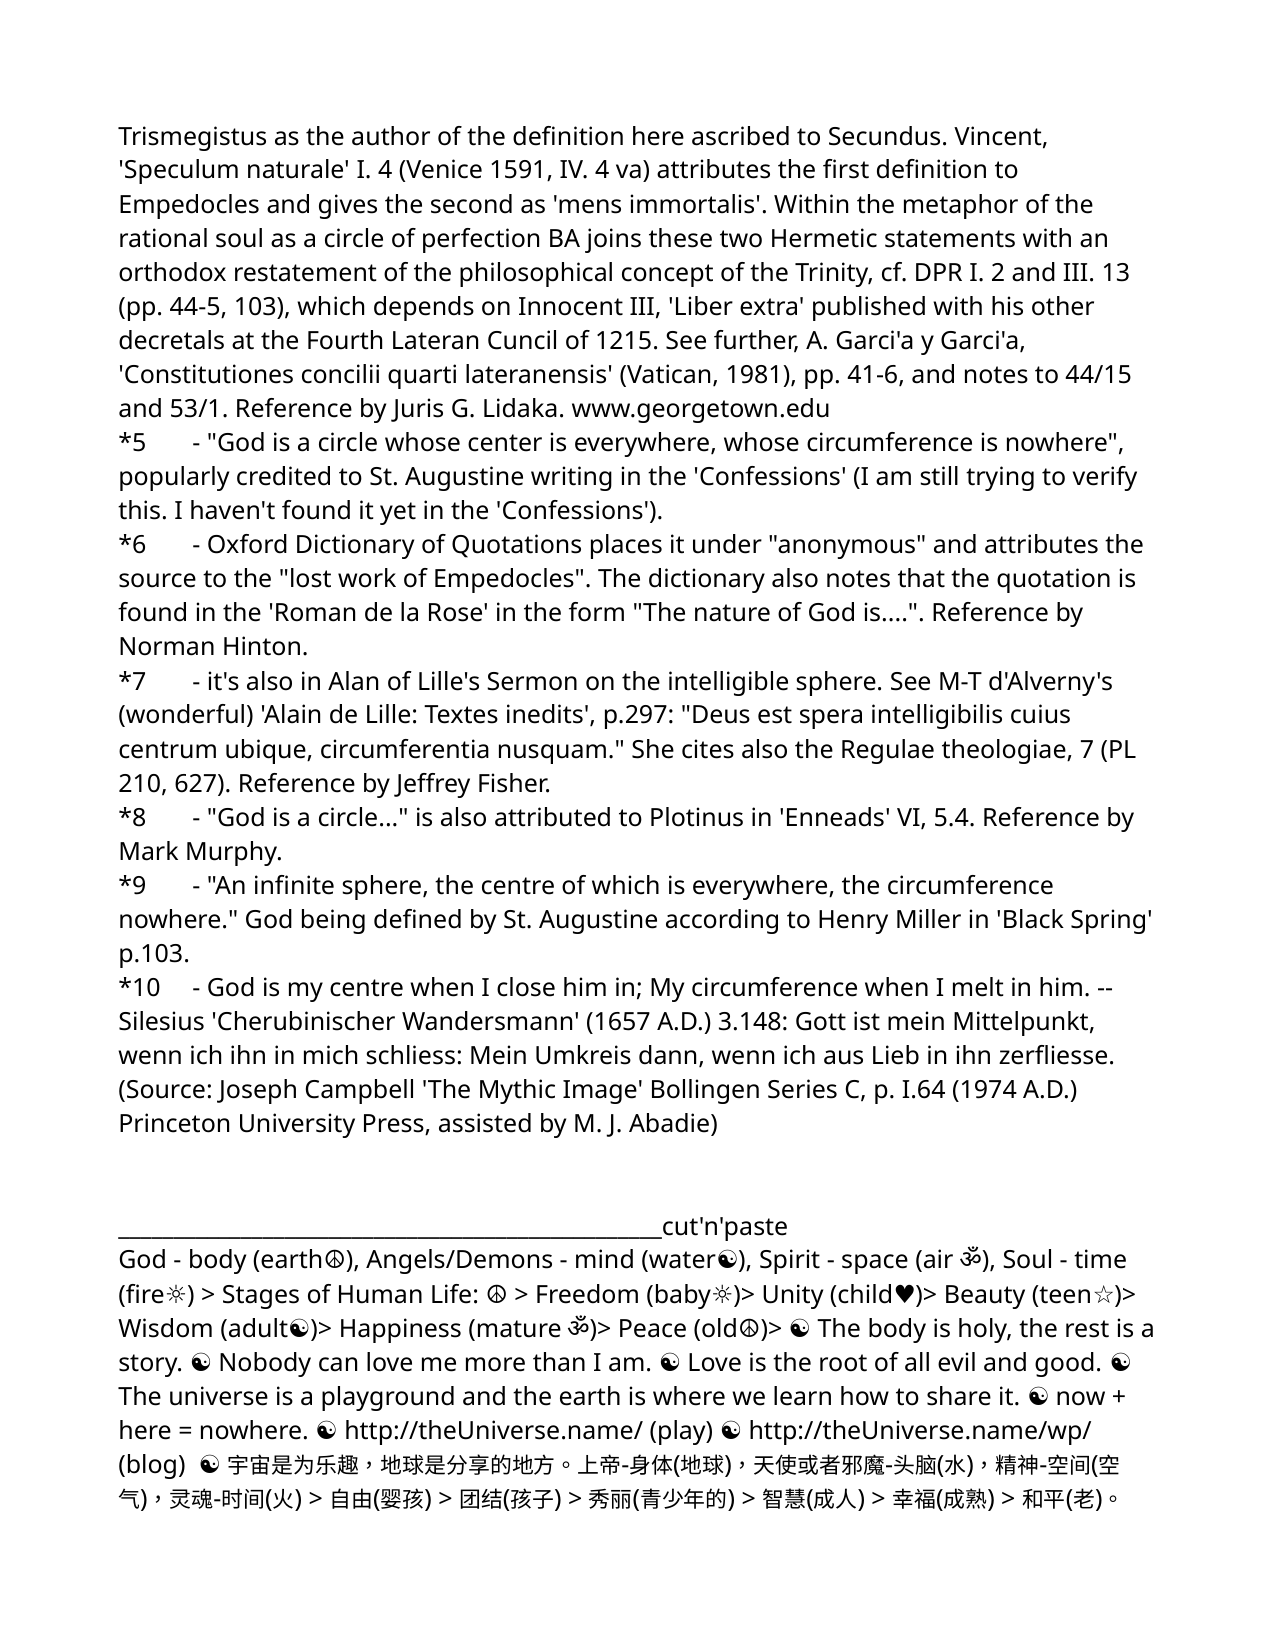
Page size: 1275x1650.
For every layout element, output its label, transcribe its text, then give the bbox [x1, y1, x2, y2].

text _________________________________________________cut'n'paste [118, 1208, 1157, 1242]
text *8 - "God is a circle..." is also attributed to Plotinus in 'Enneads' VI, 5.4. Reference by Mark Murphy. [118, 799, 1157, 867]
text God - body (earth☮), Angels/Demons - mind (water☯), Spirit - space (airॐ), Soul - time (fire☼) > Stages of Human Life: ☮ > Freedom (baby☼)> Unity (child♥)> Beauty (teen☆)> Wisdom (adult☯)> Happiness (matureॐ)> Peace (old☮)> ☯ The body is holy, the rest is a story. ☯ Nobody can love me more than I am. ☯ Love is the root of all evil and good. ☯ The universe is a playground and the earth is where we learn how to share it. ☯ now + here = nowhere. ☯ http://theUniverse.name/ (play) ☯ http://theUniverse.name/wp/ (blog) ☯ 宇宙是为乐趣，地球是分享的地方。上帝-身体(地球)，天使或者邪魔-头脑(水)，精神-空间(空气)，灵魂-时间(火) > 自由(婴孩) > 团结(孩子) > 秀丽(青少年的) > 智慧(成人) > 幸福(成熟) > 和平(老)。 [118, 1242, 1157, 1515]
text *7 - it's also in Alan of Lille's Sermon on the intelligible sphere. See M-T d'Alverny's (wonderful) 'Alain de Lille: Textes inedits', p.297: "Deus est spera intelligibilis cuius centrum ubique, circumferentia nusquam." She cites also the Regulae theologiae, 7 (PL 210, 627). Reference by Jeffrey Fisher. [118, 663, 1157, 799]
text Trismegistus as the author of the definition here ascribed to Secundus. Vincent, 'Speculum naturale' I. 4 (Venice 1591, IV. 4 va) attributes the first definition to Empedocles and gives the second as 'mens immortalis'. Within the metaphor of the rational soul as a circle of perfection BA joins these two Hermetic statements with an orthodox restatement of the philosophical concept of the Trinity, cf. DPR I. 2 and III. 13 (pp. 44-5, 103), which depends on Innocent III, 'Liber extra' published with his other decretals at the Fourth Lateran Cuncil of 1215. See further, A. Garci'a y Garci'a, 'Constitutiones concilii quarti lateranensis' (Vatican, 1981), pp. 41-6, and notes to 44/15 and 53/1. Reference by Juris G. Lidaka. www.georgetown.edu [118, 118, 1157, 425]
text *10 - God is my centre when I close him in; My circumference when I melt in him. -- Silesius 'Cherubinischer Wandersmann' (1657 A.D.) 3.148: Gott ist mein Mittelpunkt, wenn ich ihn in mich schliess: Mein Umkreis dann, wenn ich aus Lieb in ihn zerfliesse. (Source: Joseph Campbell 'The Mythic Image' Bollingen Series C, p. I.64 (1974 A.D.) Princeton University Press, assisted by M. J. Abadie) [118, 970, 1157, 1140]
text *9 - "An infinite sphere, the centre of which is everywhere, the circumference nowhere." God being defined by St. Augustine according to Henry Miller in 'Black Spring' p.103. [118, 867, 1157, 970]
text *5 - "God is a circle whose center is everywhere, whose circumference is nowhere", popularly credited to St. Augustine writing in the 'Confessions' (I am still trying to verify this. I haven't found it yet in the 'Confessions'). [118, 425, 1157, 527]
text *6 - Oxford Dictionary of Quotations places it under "anonymous" and attributes the source to the "lost work of Empedocles". The dictionary also notes that the quotation is found in the 'Roman de la Rose' in the form "The nature of God is....". Reference by Norman Hinton. [118, 527, 1157, 663]
